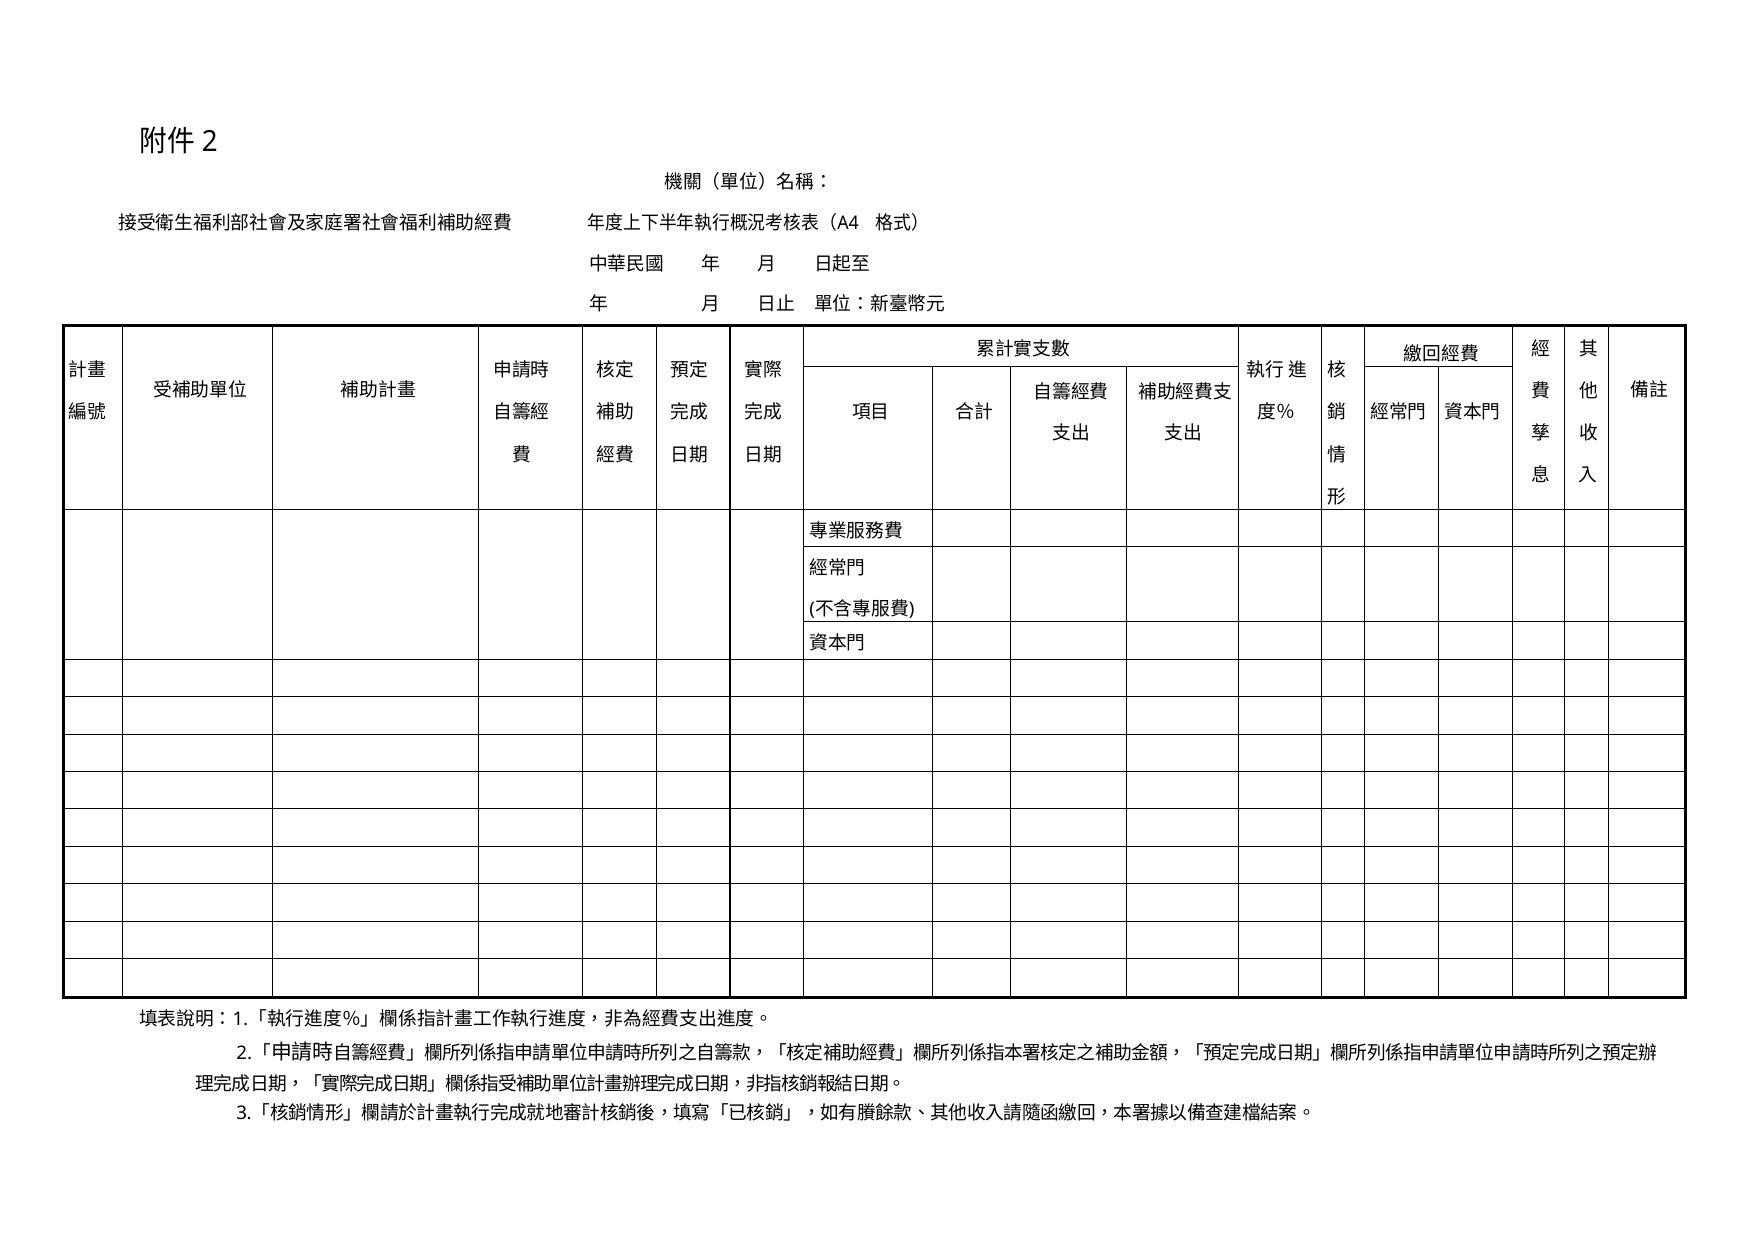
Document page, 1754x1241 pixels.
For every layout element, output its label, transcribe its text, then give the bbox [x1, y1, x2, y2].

table_cell [804, 809, 932, 846]
table_cell [1322, 510, 1364, 546]
table_cell [657, 809, 729, 846]
table_cell [273, 809, 478, 846]
table_cell [1513, 959, 1564, 996]
table_cell [1322, 884, 1364, 921]
table_cell [1565, 884, 1608, 921]
table_cell [1565, 809, 1608, 846]
table_cell [731, 922, 803, 958]
table_cell [933, 847, 1010, 883]
table_cell [123, 809, 272, 846]
table_cell [123, 735, 272, 771]
table_cell [1011, 622, 1126, 659]
text 機關（單位）名稱： [664, 167, 1691, 194]
table_cell 合計 [933, 367, 1010, 508]
table_header 補助計畫 [273, 327, 478, 508]
table_cell [65, 510, 122, 659]
table_cell [1439, 660, 1512, 696]
table_cell [1513, 547, 1564, 621]
table_cell [1127, 735, 1238, 771]
table_cell [1127, 622, 1238, 659]
table_cell [1365, 660, 1438, 696]
table_cell [1609, 884, 1684, 921]
table_cell [123, 922, 272, 958]
table_cell [1565, 697, 1608, 733]
table_cell [65, 847, 122, 883]
table_cell [933, 735, 1010, 771]
table_cell [1239, 660, 1321, 696]
table_cell [1011, 772, 1126, 808]
table_cell [1239, 622, 1321, 659]
table_cell [583, 959, 656, 996]
table_cell [479, 884, 582, 921]
table_cell [1439, 847, 1512, 883]
table_cell [804, 922, 932, 958]
table_cell [1565, 735, 1608, 771]
table_cell [1565, 660, 1608, 696]
table_cell [65, 922, 122, 958]
table_cell [1439, 922, 1512, 958]
table_cell [65, 959, 122, 996]
table_cell [731, 735, 803, 771]
table_cell [65, 884, 122, 921]
table_cell [1609, 735, 1684, 771]
table_cell [1127, 809, 1238, 846]
table_cell [273, 847, 478, 883]
table_cell [1565, 772, 1608, 808]
table_cell [1322, 660, 1364, 696]
table_cell [731, 809, 803, 846]
table_cell [1439, 697, 1512, 733]
table_cell 補助經費支 支出 [1127, 367, 1238, 508]
table_cell [657, 735, 729, 771]
table_cell [1239, 884, 1321, 921]
table_cell [1011, 847, 1126, 883]
table_cell [1439, 809, 1512, 846]
table_cell [1011, 959, 1126, 996]
table_cell [123, 959, 272, 996]
table_cell [1322, 697, 1364, 733]
table_cell [731, 884, 803, 921]
table_cell [1513, 510, 1564, 546]
table_cell [657, 922, 729, 958]
table_cell [273, 660, 478, 696]
table_cell [1239, 847, 1321, 883]
table_header 預定完成日期 [657, 327, 729, 508]
table_cell [1439, 884, 1512, 921]
table_cell [933, 547, 1010, 621]
table_cell [65, 809, 122, 846]
table_cell [933, 922, 1010, 958]
table_cell [1011, 884, 1126, 921]
table_cell [1127, 884, 1238, 921]
table_cell [273, 697, 478, 733]
table_cell [273, 735, 478, 771]
table_cell [1439, 622, 1512, 659]
table_cell [1127, 772, 1238, 808]
table_cell [1365, 809, 1438, 846]
table_cell [583, 697, 656, 733]
table_cell [1609, 547, 1684, 621]
table_cell [479, 660, 582, 696]
table_cell [804, 847, 932, 883]
text 2.「申請時自籌經費」欄所列係指申請單位申請時所列之自籌款，「核定補助經費」欄所列係指本署核定之補助金額，「預定完成日期」欄所列係指申請單位申請時所列之預定辦 [236, 1035, 1691, 1065]
table_cell [65, 697, 122, 733]
table_header 其他收入 [1565, 327, 1608, 508]
table_cell [1011, 735, 1126, 771]
text 中華民國 年 月 日起至 [589, 248, 1691, 275]
table_cell 經常門 (不含專服費) [804, 547, 932, 621]
table_cell 項目 [804, 367, 932, 508]
table_cell [1365, 922, 1438, 958]
table_cell [1239, 922, 1321, 958]
table_cell [1127, 847, 1238, 883]
table_cell 自籌經費 支出 [1011, 367, 1126, 508]
table_header 備註 [1609, 327, 1684, 508]
table_cell [1322, 772, 1364, 808]
table_cell [731, 847, 803, 883]
table_header 實際完成日期 [731, 327, 803, 508]
table_cell [65, 735, 122, 771]
text 填表說明：1.「執行進度％」欄係指計畫工作執行進度，非為經費支出進度。 [139, 1003, 1691, 1031]
table_cell [731, 660, 803, 696]
table_cell [65, 660, 122, 696]
table_cell [1239, 772, 1321, 808]
table_cell [1239, 735, 1321, 771]
table_cell [1609, 772, 1684, 808]
table_cell [731, 772, 803, 808]
table_cell [1565, 922, 1608, 958]
table_header 執行 進度％ [1239, 327, 1321, 508]
table_cell [479, 735, 582, 771]
table_cell [583, 809, 656, 846]
table_cell [583, 847, 656, 883]
table_cell [1127, 922, 1238, 958]
table_cell [123, 772, 272, 808]
text 理完成日期，「實際完成日期」欄係指受補助單位計畫辦理完成日期，非指核銷報結日期。 [118, 1068, 1668, 1096]
table_cell [1239, 510, 1321, 546]
table_cell [1011, 697, 1126, 733]
table_header 經費孳息 [1513, 327, 1564, 508]
table_cell [479, 809, 582, 846]
table_cell [1565, 547, 1608, 621]
text 年 月 日止 單位：新臺幣元 [589, 289, 1691, 316]
table_header 計畫編號 [65, 327, 122, 508]
table_cell [1513, 847, 1564, 883]
table_cell 專業服務費 [804, 510, 932, 546]
table_cell [804, 884, 932, 921]
table_cell [1322, 735, 1364, 771]
table_cell [731, 959, 803, 996]
table_cell [1365, 959, 1438, 996]
table_cell [1513, 735, 1564, 771]
table_cell [1513, 809, 1564, 846]
table_cell [731, 510, 803, 659]
table_cell [933, 622, 1010, 659]
table_cell [123, 697, 272, 733]
table_cell [933, 959, 1010, 996]
table_cell [1322, 547, 1364, 621]
table_cell [1127, 547, 1238, 621]
table_cell [1127, 959, 1238, 996]
table_cell [731, 697, 803, 733]
table_cell [583, 735, 656, 771]
table_cell [804, 697, 932, 733]
table_cell [1513, 622, 1564, 659]
text 3.「核銷情形」欄請於計畫執行完成就地審計核銷後，填寫「已核銷」，如有賸餘款、其他收入請隨函繳回，本署據以備查建檔結案。 [236, 1100, 1691, 1124]
table_cell [933, 510, 1010, 546]
table_cell [273, 510, 478, 659]
table_cell [1011, 510, 1126, 546]
table_cell [1239, 959, 1321, 996]
table_cell [479, 922, 582, 958]
table_cell [1439, 959, 1512, 996]
table_cell [479, 697, 582, 733]
table_cell [1239, 547, 1321, 621]
table_cell [804, 772, 932, 808]
table_cell [804, 735, 932, 771]
table_cell [1609, 922, 1684, 958]
table_header 累計實支數 [804, 327, 1238, 366]
table_cell 經常門 [1365, 367, 1438, 508]
table_cell [1365, 697, 1438, 733]
table_cell [933, 884, 1010, 921]
table_header 核定補助經費 [583, 327, 656, 508]
table_cell [273, 922, 478, 958]
table_cell [1439, 772, 1512, 808]
table_cell [657, 510, 729, 659]
table_header 核銷情形 [1322, 327, 1364, 508]
table_cell [1609, 622, 1684, 659]
table_cell [1513, 884, 1564, 921]
table_cell [1565, 959, 1608, 996]
table_cell [804, 959, 932, 996]
table_cell [273, 772, 478, 808]
table_cell [1609, 809, 1684, 846]
table_cell [123, 847, 272, 883]
table_cell [273, 884, 478, 921]
table_cell [479, 772, 582, 808]
table_cell [273, 959, 478, 996]
table_cell [583, 660, 656, 696]
table_cell [1127, 510, 1238, 546]
table_cell [123, 660, 272, 696]
table_cell [1127, 697, 1238, 733]
table_cell [657, 884, 729, 921]
table_cell [583, 510, 656, 659]
table_cell [65, 772, 122, 808]
table_cell [933, 660, 1010, 696]
table_cell [1365, 772, 1438, 808]
table_header 繳回經費 [1365, 327, 1512, 366]
table_cell [583, 922, 656, 958]
table_cell [804, 660, 932, 696]
table_cell [1365, 884, 1438, 921]
table_cell [1439, 547, 1512, 621]
table_cell [583, 772, 656, 808]
table_cell [1565, 847, 1608, 883]
table_cell [1439, 510, 1512, 546]
table_cell [1513, 772, 1564, 808]
table_cell 資本門 [804, 622, 932, 659]
table_cell [933, 809, 1010, 846]
table_cell [1439, 735, 1512, 771]
table_cell 資本門 [1439, 367, 1512, 508]
table_cell [1322, 809, 1364, 846]
table_cell [479, 847, 582, 883]
table_cell [1365, 622, 1438, 659]
table_cell [933, 772, 1010, 808]
table_header 受補助單位 [123, 327, 272, 508]
table_cell [479, 959, 582, 996]
table_cell [1365, 847, 1438, 883]
table_cell [1609, 660, 1684, 696]
table_cell [1609, 847, 1684, 883]
table_cell [657, 847, 729, 883]
table_header 申請時 自籌經費 [479, 327, 582, 508]
table_cell [1513, 922, 1564, 958]
table_cell [1565, 622, 1608, 659]
table_cell [1322, 922, 1364, 958]
table_cell [1565, 510, 1608, 546]
text 附件 2 [139, 118, 1691, 160]
table_cell [1127, 660, 1238, 696]
table_cell [123, 510, 272, 659]
table_cell [657, 772, 729, 808]
table_cell [657, 660, 729, 696]
table_cell [1322, 847, 1364, 883]
text 接受衛生福利部社會及家庭署社會福利補助經費 年度上下半年執行概況考核表（A4 格式） [118, 208, 1689, 235]
table_cell [657, 697, 729, 733]
table_cell [1322, 959, 1364, 996]
table_cell [1609, 959, 1684, 996]
table_cell [1365, 547, 1438, 621]
table_cell [1365, 510, 1438, 546]
table_cell [933, 697, 1010, 733]
table_cell [1609, 510, 1684, 546]
table_cell [1322, 622, 1364, 659]
table_cell [1011, 809, 1126, 846]
table_cell [479, 510, 582, 659]
table_cell [1609, 697, 1684, 733]
table_cell [657, 959, 729, 996]
table_cell [1011, 922, 1126, 958]
table_cell [1513, 697, 1564, 733]
table_cell [1513, 660, 1564, 696]
table_cell [1011, 660, 1126, 696]
table_cell [1239, 697, 1321, 733]
table_cell [1011, 547, 1126, 621]
table_cell [1365, 735, 1438, 771]
table_cell [123, 884, 272, 921]
table_cell [1239, 809, 1321, 846]
table_cell [583, 884, 656, 921]
